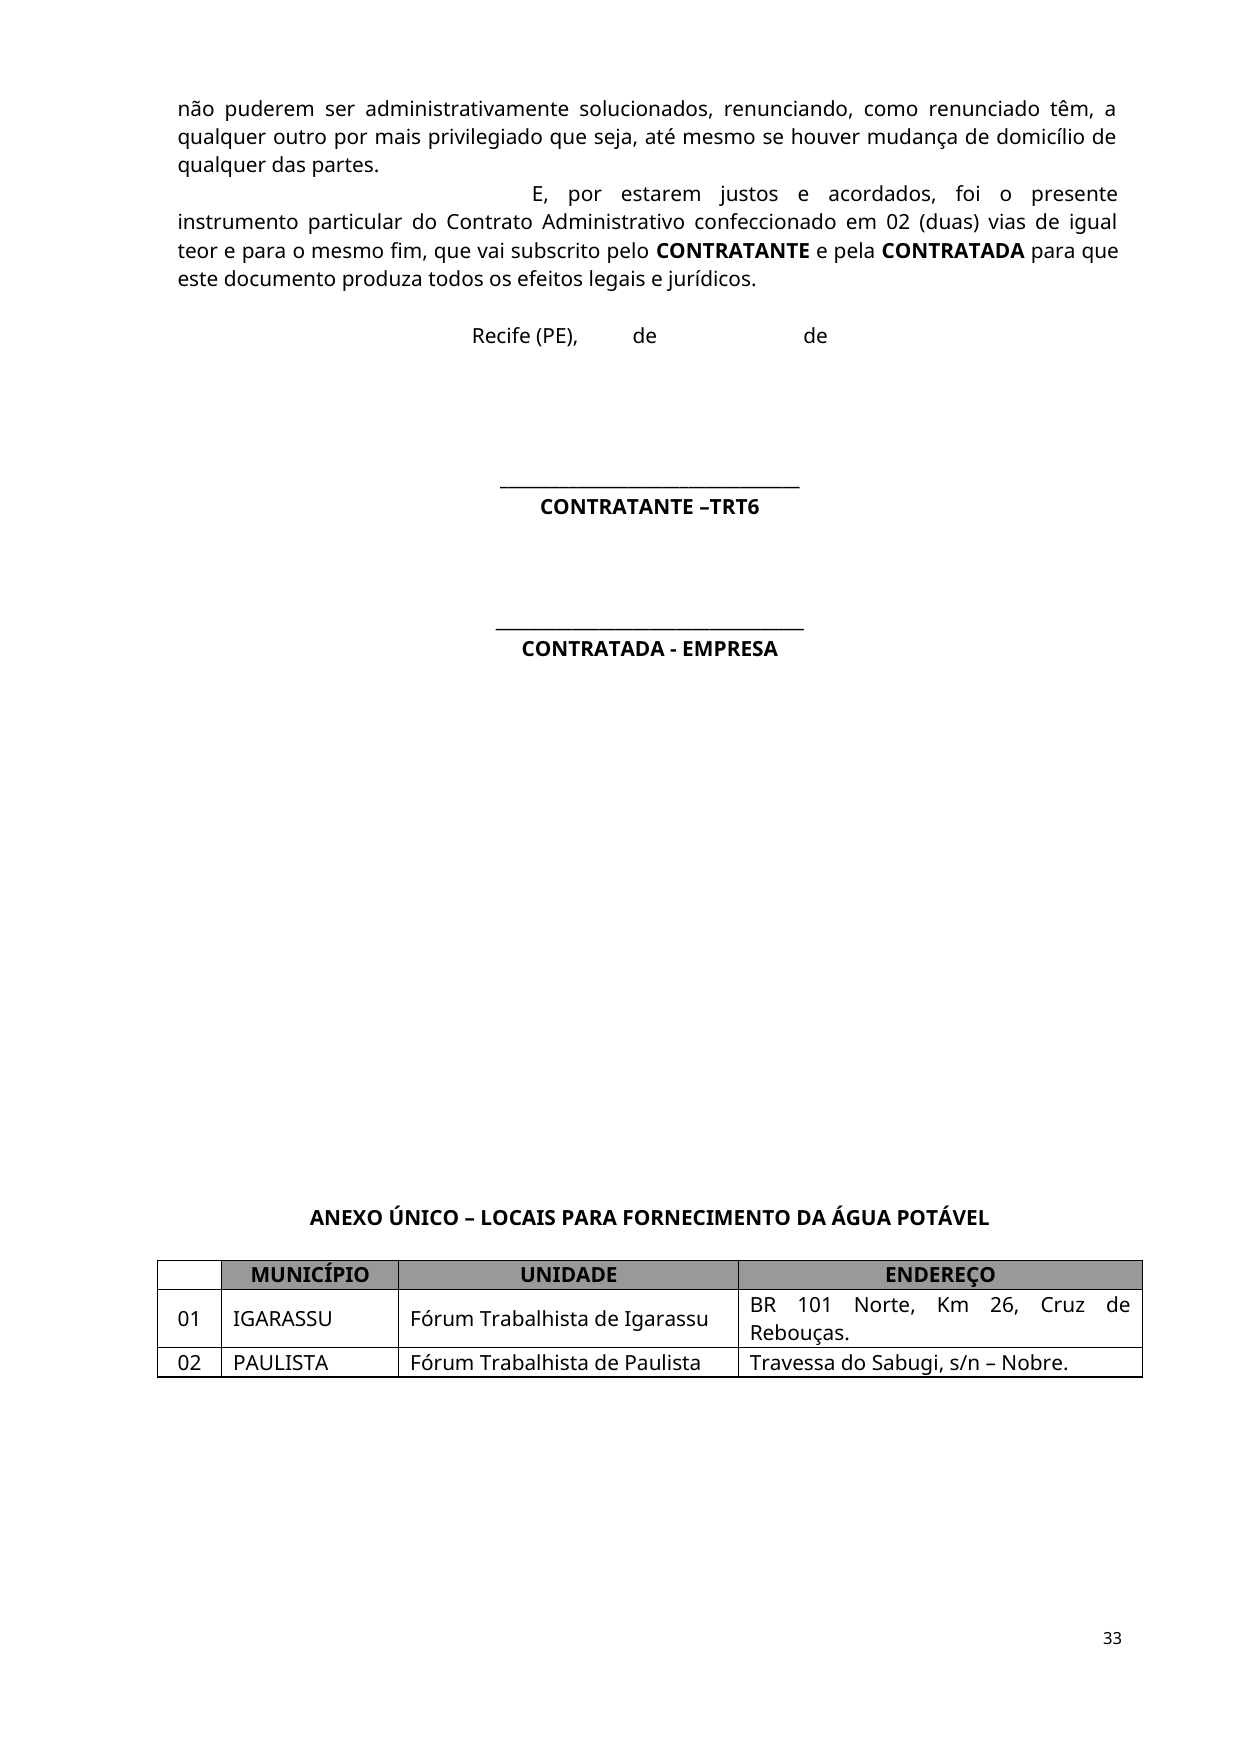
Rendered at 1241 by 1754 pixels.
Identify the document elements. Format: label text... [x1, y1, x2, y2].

text não puderem ser administrativamente solucionados, renunciando, como renunciado têm, a qualquer outro por mais privilegiado que seja, até mesmo se houver mudança de domicílio de qualquer das partes. [177, 94, 1117, 179]
table_cell Fórum Trabalhista de Paulista [399, 1348, 738, 1376]
table_header ENDEREÇO [739, 1261, 1142, 1289]
table_cell Fórum Trabalhista de Igarassu [399, 1290, 738, 1347]
table_header [158, 1261, 221, 1289]
text Recife (PE), de de [177, 321, 1122, 349]
table_cell PAULISTA [222, 1348, 398, 1376]
table_cell 02 [158, 1348, 221, 1376]
text ANEXO ÚNICO – LOCAIS PARA FORNECIMENTO DA ÁGUA POTÁVEL [177, 1203, 1122, 1231]
text ___________________________________ [177, 463, 1122, 492]
text ____________________________________ [177, 606, 1122, 634]
text CONTRATADA - EMPRESA [177, 634, 1122, 662]
table_cell IGARASSU [222, 1290, 398, 1347]
table_cell 01 [158, 1290, 221, 1347]
table_cell BR 101 Norte, Km 26, Cruz de Rebouças. [739, 1290, 1142, 1347]
table_header UNIDADE [399, 1261, 738, 1289]
text E, por estarem justos e acordados, foi o presente instrumento particular do Contrato Administrativo confeccionado em 02 (duas) vias de igual teor e para o mesmo fim, que vai subscrito pelo CONTRATANTE e pela CONTRATADA para que este documento produza todos os efeitos legais e jurídicos. [177, 179, 1119, 293]
table_cell Travessa do Sabugi, s/n – Nobre. [739, 1348, 1142, 1376]
table_header MUNICÍPIO [222, 1261, 398, 1289]
text CONTRATANTE –TRT6 [177, 492, 1122, 520]
